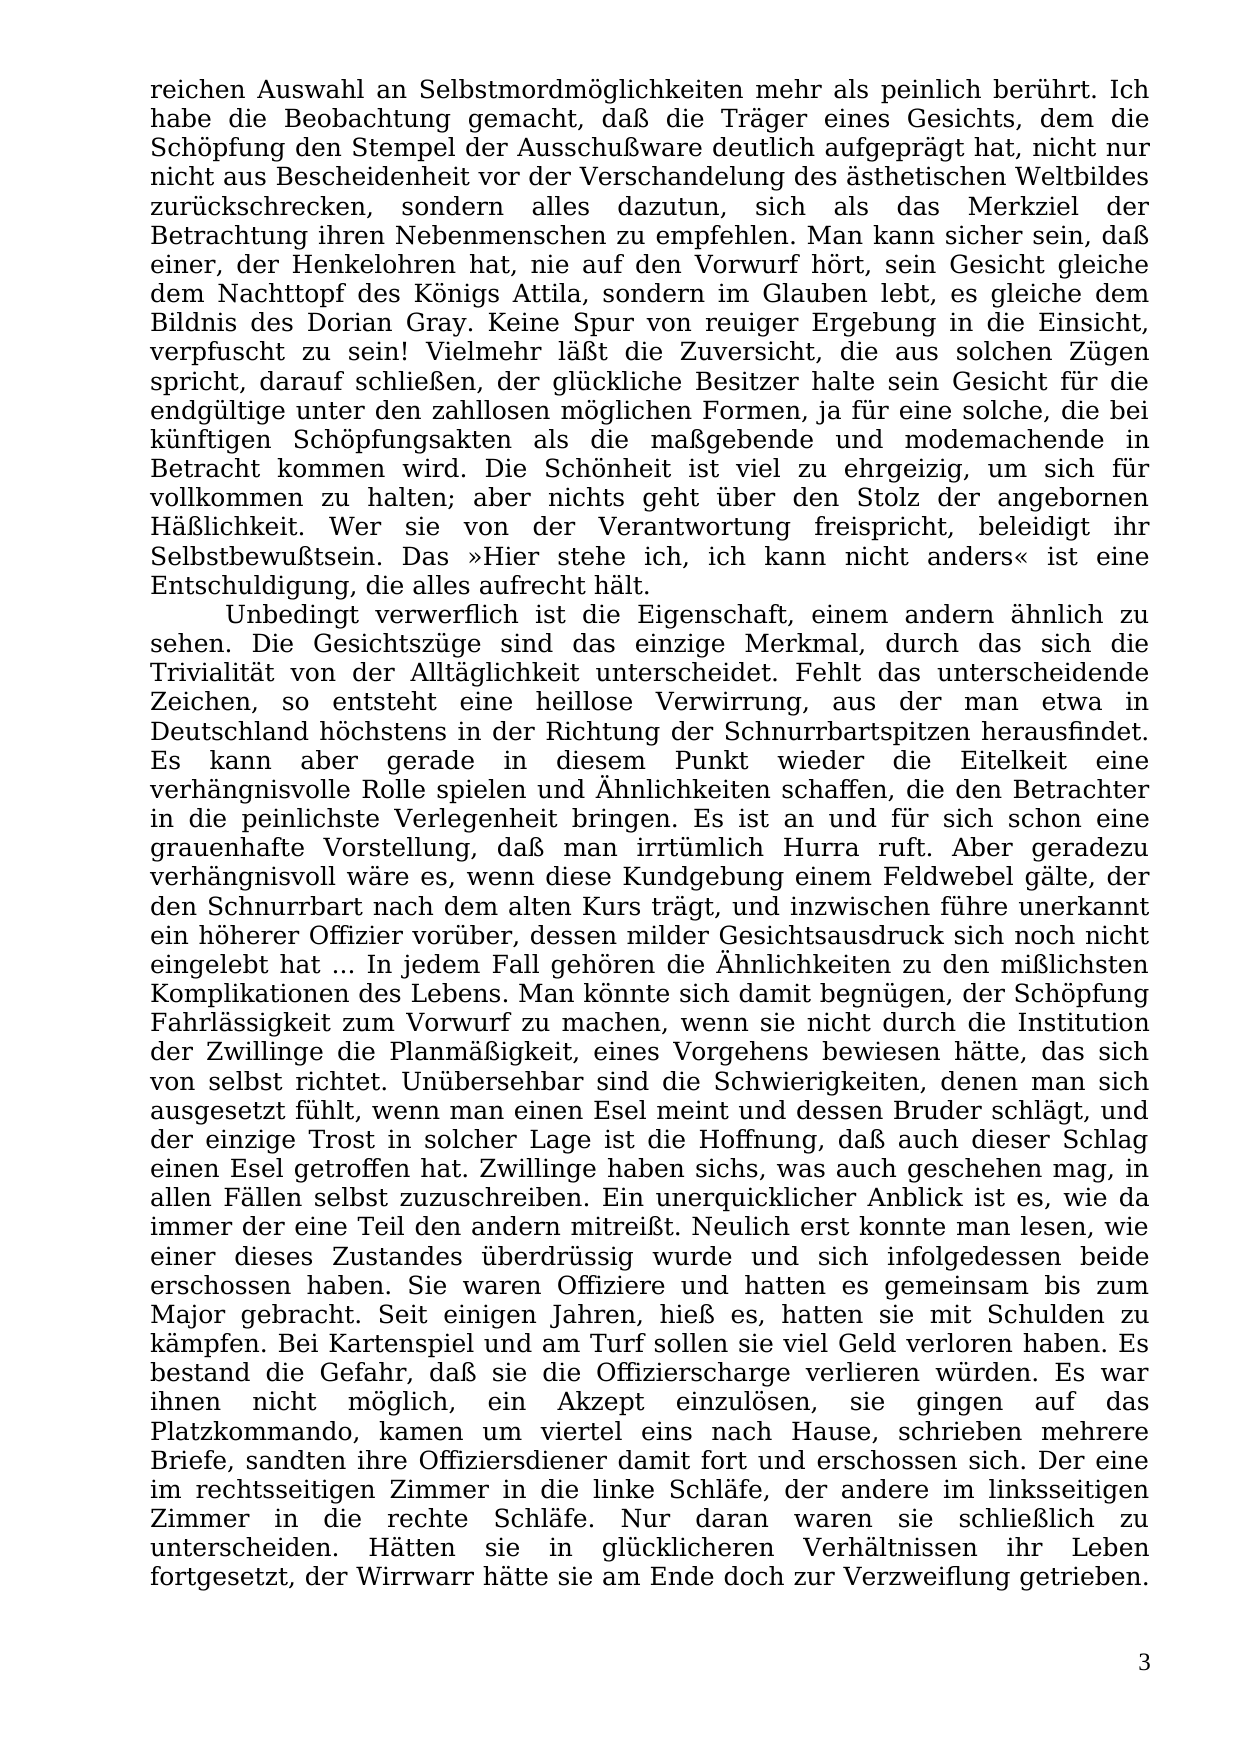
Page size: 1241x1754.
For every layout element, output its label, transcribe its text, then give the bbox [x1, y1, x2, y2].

text Unbedingt verwerflich ist die Eigenschaft, einem andern ähnlich zu sehen. Die Gesichtszüge sind das einzige Merkmal, durch das sich die Trivialität von der Alltäglichkeit unterscheidet. Fehlt das unterscheidende Zeichen, so entsteht eine heillose Verwirrung, aus der man etwa in Deutschland höchstens in der Richtung der Schnurrbartspitzen herausfindet. Es kann aber gerade in diesem Punkt wieder die Eitelkeit eine verhängnisvolle Rolle spielen und Ähnlichkeiten schaffen, die den Betrachter in die peinlichste Verlegenheit bringen. Es ist an und für sich schon eine grauenhafte Vorstellung, daß man irrtümlich Hurra ruft. Aber geradezu verhängnisvoll wäre es, wenn diese Kundgebung einem Feldwebel gälte, der den Schnurrbart nach dem alten Kurs trägt, und inzwischen führe unerkannt ein höherer Offizier vorüber, dessen milder Gesichtsausdruck sich noch nicht eingelebt hat ... In jedem Fall gehören die Ähnlichkeiten zu den mißlichsten Komplikationen des Lebens. Man könnte sich damit begnügen, der Schöpfung Fahrlässigkeit zum Vorwurf zu machen, wenn sie nicht durch die Institution der Zwillinge die Planmäßigkeit, eines Vorgehens bewiesen hätte, das sich von selbst richtet. Unübersehbar sind die Schwierigkeiten, denen man sich ausgesetzt fühlt, wenn man einen Esel meint und dessen Bruder schlägt, und der einzige Trost in solcher Lage ist die Hoffnung, daß auch dieser Schlag einen Esel getroffen hat. Zwillinge haben sichs, was auch geschehen mag, in allen Fällen selbst zuzuschreiben. Ein unerquicklicher Anblick ist es, wie da immer der eine Teil den andern mitreißt. Neulich erst konnte man lesen, wie einer dieses Zustandes überdrüssig wurde und sich infolgedessen beide erschossen haben. Sie waren Offiziere und hatten es gemeinsam bis zum Major gebracht. Seit einigen Jahren, hieß es, hatten sie mit Schulden zu kämpfen. Bei Kartenspiel und am Turf sollen sie viel Geld verloren haben. Es bestand die Gefahr, daß sie die Offizierscharge verlieren würden. Es war ihnen nicht möglich, ein Akzept einzulösen, sie gingen auf das Platzkommando, kamen um viertel eins nach Hause, schrieben mehrere Briefe, sandten ihre Offiziersdiener damit fort und erschossen sich. Der eine im rechtsseitigen Zimmer in die linke Schläfe, der andere im linksseitigen Zimmer in die rechte Schläfe. Nur daran waren sie schließlich zu unterscheiden. Hätten sie in glücklicheren Verhältnissen ihr Leben fortgesetzt, der Wirrwarr hätte sie am Ende doch zur Verzweiflung getrieben. [150, 600, 1151, 1592]
text reichen Auswahl an Selbstmordmöglichkeiten mehr als peinlich berührt. Ich habe die Beobachtung gemacht, daß die Träger eines Gesichts, dem die Schöpfung den Stempel der Ausschußware deutlich aufgeprägt hat, nicht nur nicht aus Bescheidenheit vor der Verschandelung des ästhetischen Weltbildes zurückschrecken, sondern alles dazutun, sich als das Merkziel der Betrachtung ihren Nebenmenschen zu empfehlen. Man kann sicher sein, daß einer, der Henkelohren hat, nie auf den Vorwurf hört, sein Gesicht gleiche dem Nachttopf des Königs Attila, sondern im Glauben lebt, es gleiche dem Bildnis des Dorian Gray. Keine Spur von reuiger Ergebung in die Einsicht, verpfuscht zu sein! Vielmehr läßt die Zuversicht, die aus solchen Zügen spricht, darauf schließen, der glückliche Besitzer halte sein Gesicht für die endgültige unter den zahllosen möglichen Formen, ja für eine solche, die bei künftigen Schöpfungsakten als die maßgebende und modemachende in Betracht kommen wird. Die Schönheit ist viel zu ehrgeizig, um sich für vollkommen zu halten; aber nichts geht über den Stolz der angebornen Häßlichkeit. Wer sie von der Verantwortung freispricht, beleidigt ihr Selbstbewußtsein. Das »Hier stehe ich, ich kann nicht anders« ist eine Entschuldigung, die alles aufrecht hält. [150, 75, 1151, 600]
